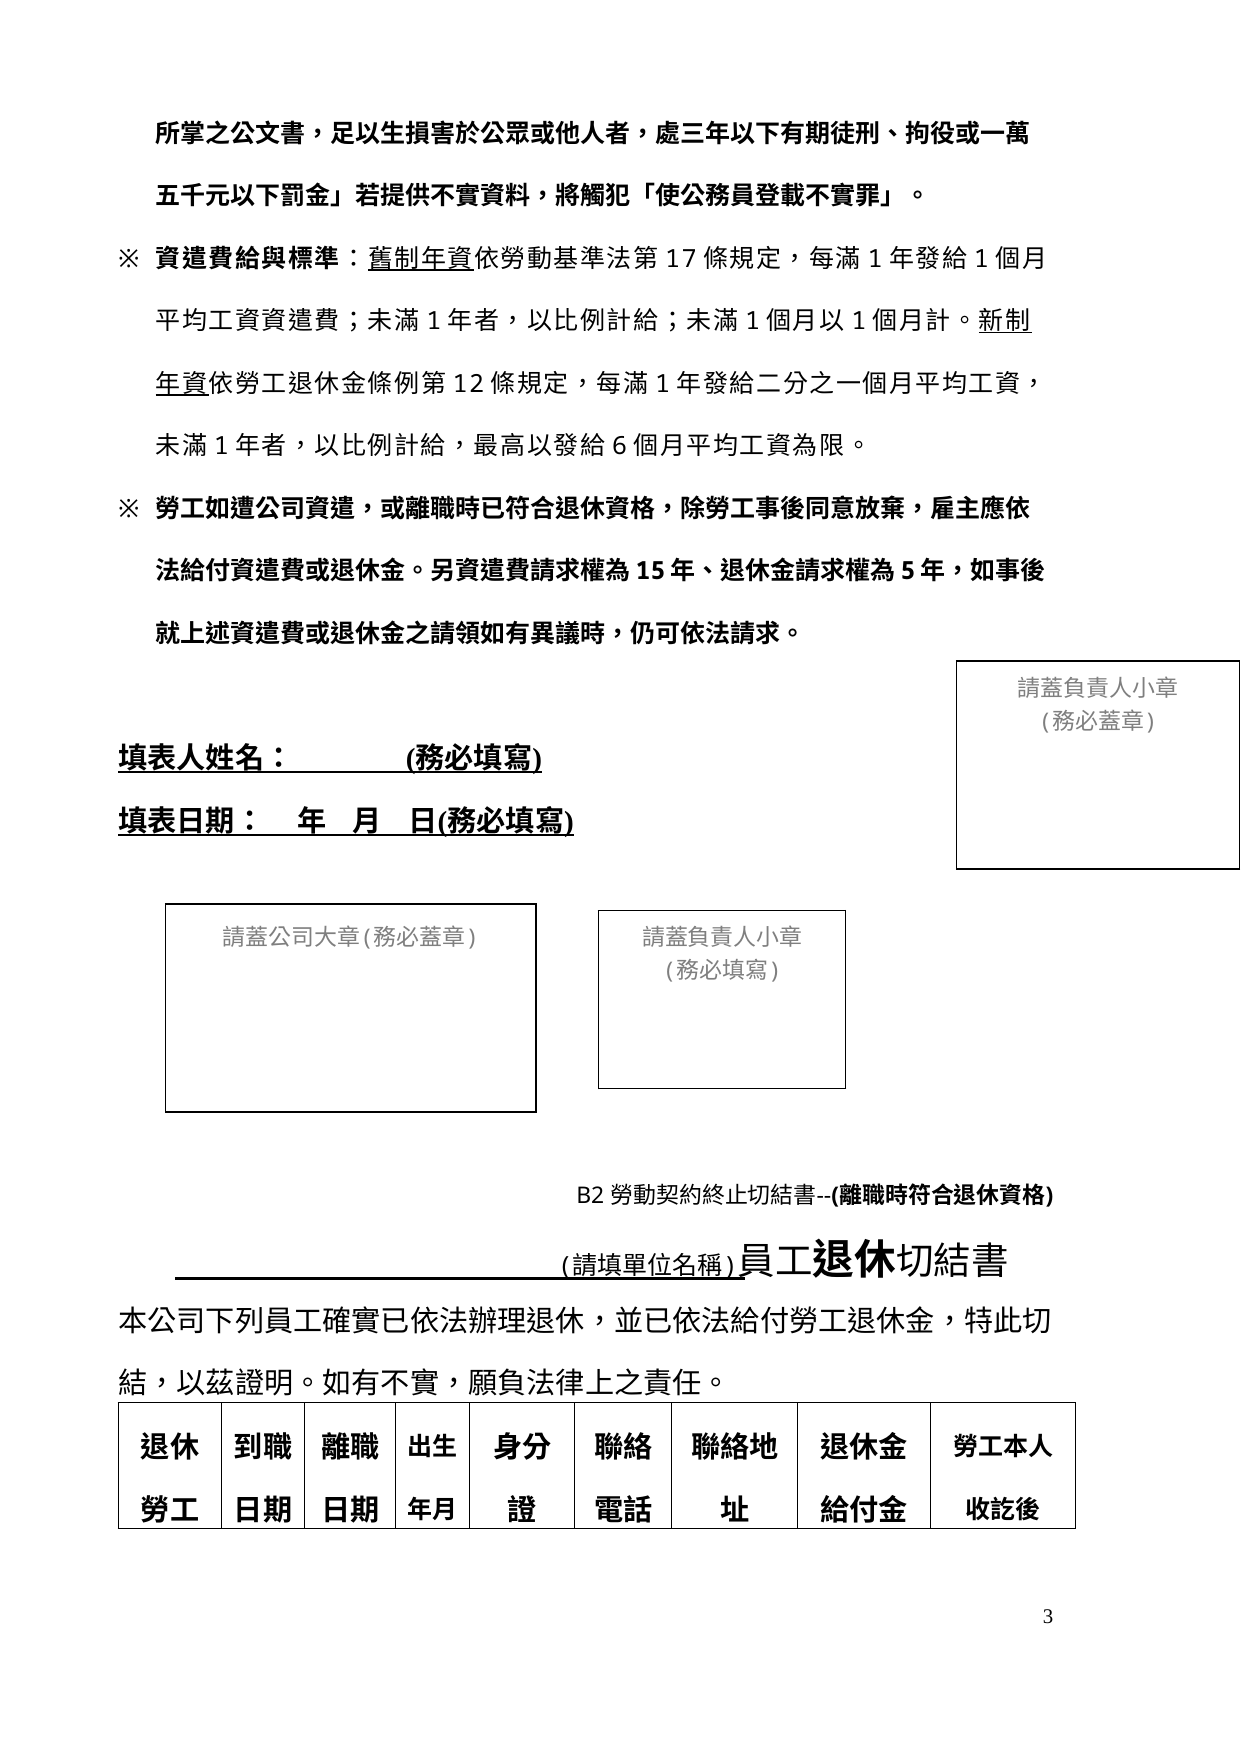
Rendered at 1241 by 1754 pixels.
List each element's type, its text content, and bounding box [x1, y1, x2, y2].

text (務必填寫) [614, 952, 830, 985]
list 勞工如遭公司資遣，或離職時已符合退休資格，除勞工事後同意放棄，雇主應依法給付資遣費或退休金。另資遣費請求權為15年、退休金請求權為5年，如事後就上述資遣費或退休金之請領如有異議時，仍可依法請求。 [118, 464, 1053, 652]
table_header 到職 日期 [222, 1403, 304, 1528]
text 請蓋負責人小章 [972, 669, 1223, 703]
table_header 聯絡地址 [672, 1403, 797, 1528]
text 請蓋公司大章(務必蓋章) [181, 912, 520, 954]
text B2 勞動契約終止切結書--(離職時符合退休資格) [118, 1152, 1053, 1214]
text 填表日期： 年 月 日(務必填寫) [118, 777, 956, 839]
text 填表人姓名： (務必填寫) [118, 714, 956, 777]
list 資遣費給與標準：舊制年資依勞動基準法第17條規定，每滿1年發給1個月平均工資資遣費；未滿1年者，以比例計給；未滿1個月以1個月計。新制年資依勞工退休金條例第12條規定，每滿1年發給二分之一個月平均工資，未滿1年者，以比例計給，最高以發給6個月平均工資為限。 [118, 214, 1053, 464]
table_header 出生 年月 [396, 1403, 469, 1528]
table_header 勞工本人收訖後 [931, 1403, 1075, 1528]
text (務必蓋章) [972, 703, 1223, 736]
text (請填單位名稱)員工退休切結書 [131, 1214, 1053, 1277]
table_header 離職 日期 [305, 1403, 395, 1528]
text 本公司下列員工確實已依法辦理退休，並已依法給付勞工退休金，特此切結，以茲證明。如有不實，願負法律上之責任。 [118, 1277, 1053, 1402]
table_header 退休勞工 [119, 1403, 221, 1528]
table_header 聯絡 電話 [575, 1403, 671, 1528]
list 所掌之公文書，足以生損害於公眾或他人者，處三年以下有期徒刑、拘役或一萬五千元以下罰金」若提供不實資料，將觸犯「使公務員登載不實罪」。 [118, 89, 1053, 214]
table_header 退休金 給付金 [798, 1403, 930, 1528]
text 請蓋負責人小章 [614, 919, 830, 952]
table_header 身分證 [470, 1403, 574, 1528]
